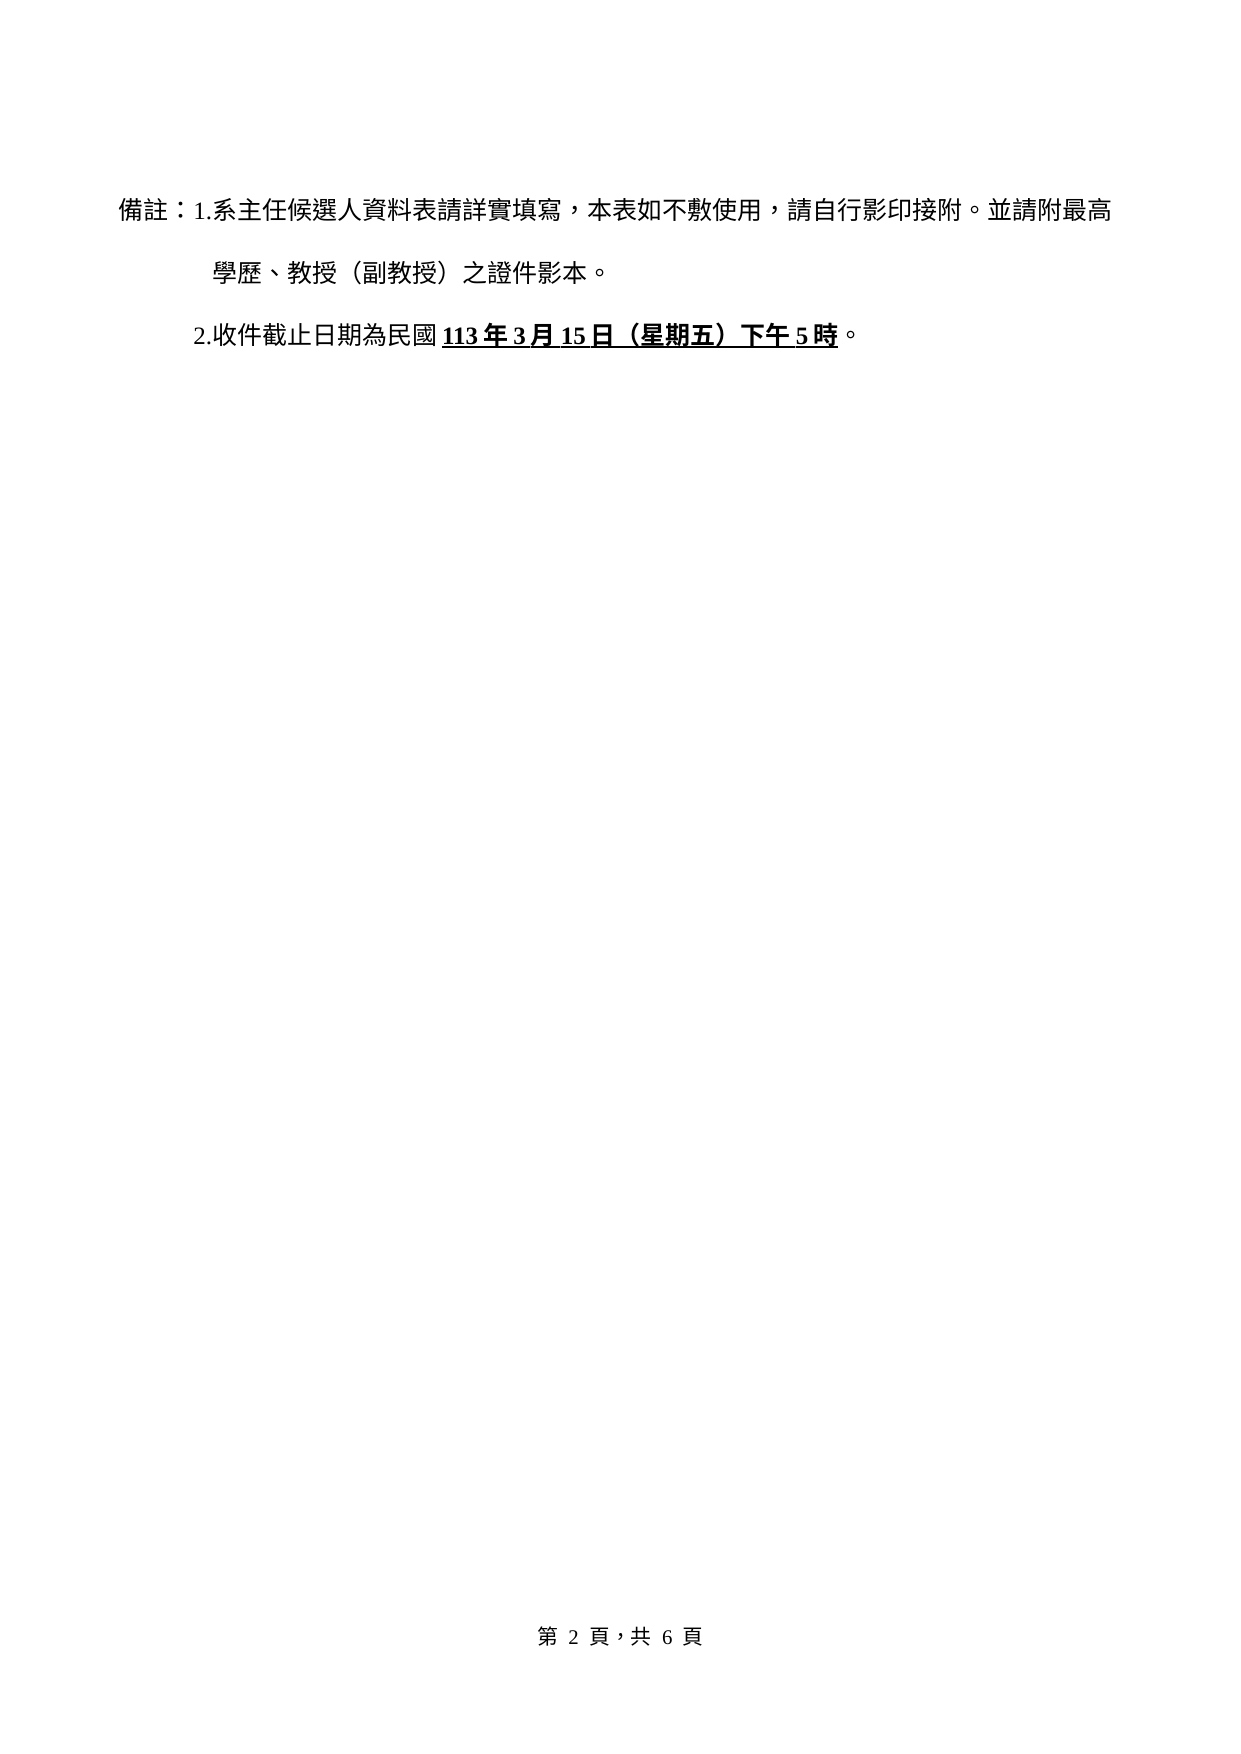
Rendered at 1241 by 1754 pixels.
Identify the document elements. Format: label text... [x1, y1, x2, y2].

text 備註：1.系主任候選人資料表請詳實填寫，本表如不敷使用，請自行影印接附。並請附最高 [118, 167, 1122, 229]
text 學歷、教授（副教授）之證件影本。 [118, 229, 1122, 292]
text 2.收件截止日期為民國113年3月15日（星期五）下午5時。 [193, 292, 1122, 354]
